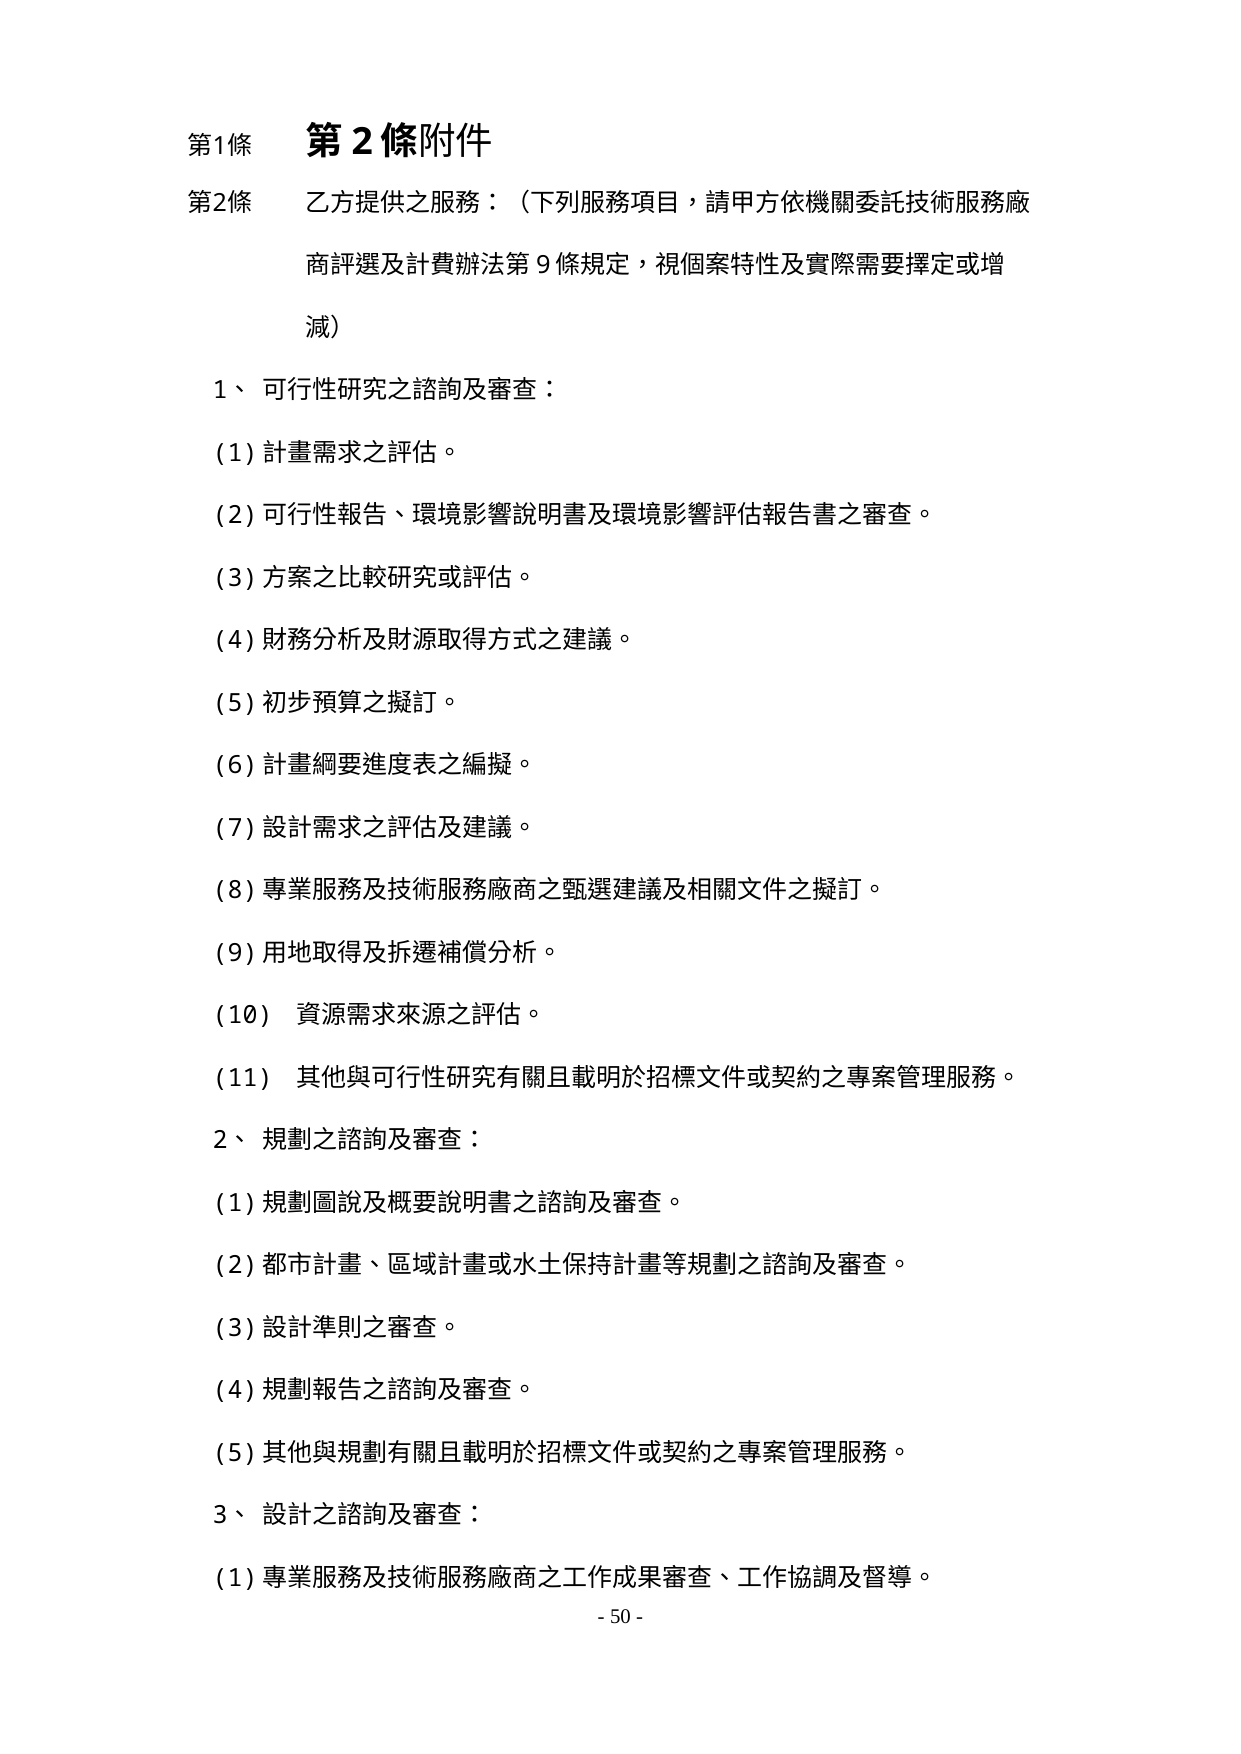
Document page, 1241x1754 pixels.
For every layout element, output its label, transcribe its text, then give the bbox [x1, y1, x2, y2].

subtitle 乙方提供之服務：（下列服務項目，請甲方依機關委託技術服務廠商評選及計費辦法第9條規定，視個案特性及實際需要擇定或增減） [187, 159, 1053, 346]
list 財務分析及財源取得方式之建議。 [212, 596, 1053, 659]
list 計畫需求之評估。 [212, 409, 1053, 471]
list 可行性報告、環境影響說明書及環境影響評估報告書之審查。 [212, 471, 1053, 534]
list 其他與規劃有關且載明於招標文件或契約之專案管理服務。 [212, 1409, 1053, 1471]
list 其他與可行性研究有關且載明於招標文件或契約之專案管理服務。 [212, 1034, 1053, 1096]
list 都市計畫、區域計畫或水土保持計畫等規劃之諮詢及審查。 [212, 1221, 1053, 1284]
list 設計準則之審查。 [212, 1284, 1053, 1346]
list 設計需求之評估及建議。 [212, 784, 1053, 846]
list 專業服務及技術服務廠商之工作成果審查、工作協調及督導。 [212, 1534, 1053, 1596]
list 初步預算之擬訂。 [212, 659, 1053, 721]
list 設計之諮詢及審查： [212, 1471, 1053, 1534]
list 規劃圖說及概要說明書之諮詢及審查。 [212, 1159, 1053, 1221]
list 規劃之諮詢及審查： [212, 1096, 1053, 1159]
list 資源需求來源之評估。 [212, 971, 1053, 1034]
list 方案之比較研究或評估。 [212, 534, 1053, 596]
list 用地取得及拆遷補償分析。 [212, 909, 1053, 971]
list 專業服務及技術服務廠商之甄選建議及相關文件之擬訂。 [212, 846, 1053, 909]
list 計畫綱要進度表之編擬。 [212, 721, 1053, 784]
subtitle 第2條附件 [187, 96, 1053, 159]
list 規劃報告之諮詢及審查。 [212, 1346, 1053, 1409]
list 可行性研究之諮詢及審查： [212, 346, 1053, 409]
